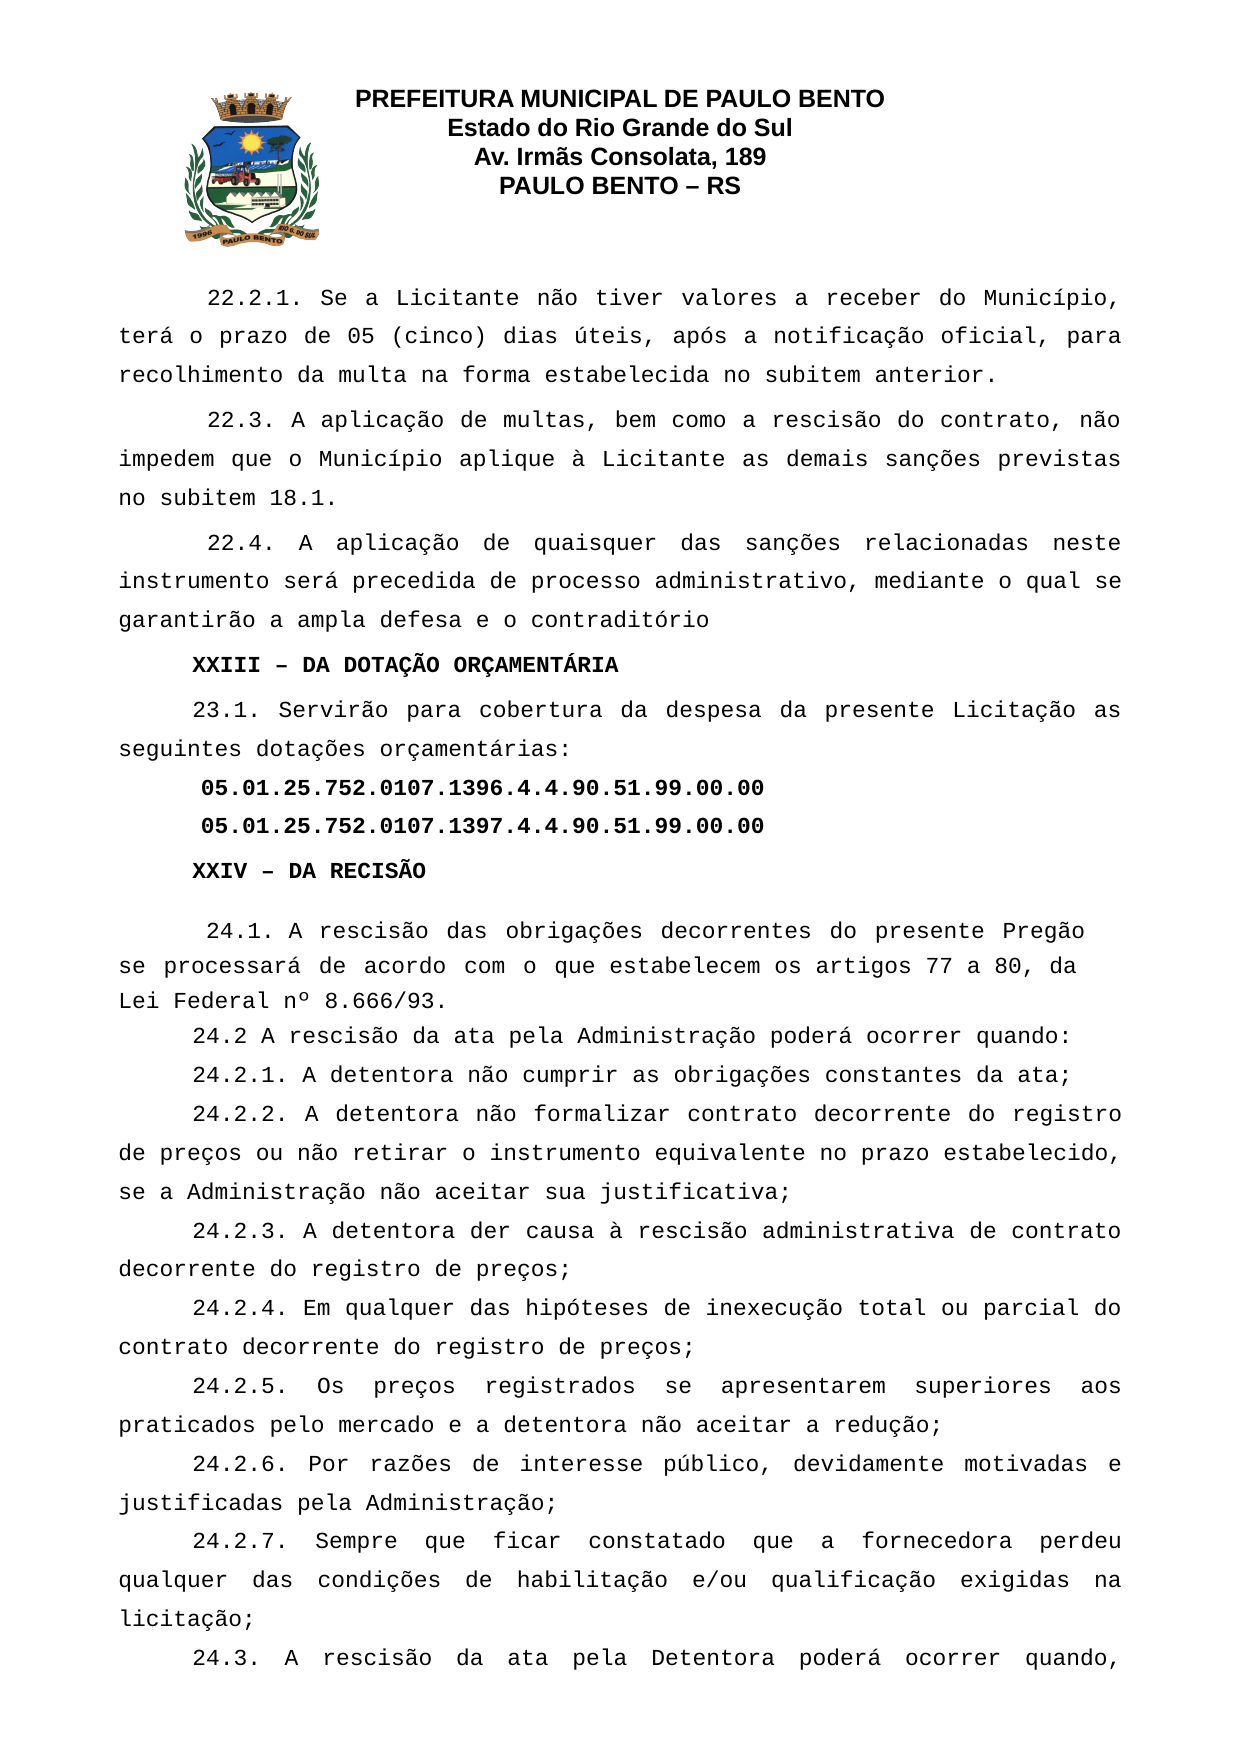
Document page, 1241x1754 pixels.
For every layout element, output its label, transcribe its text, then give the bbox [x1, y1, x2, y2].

text 24.3. A rescisão da ata pela Detentora poderá ocorrer quando, [118, 1646, 1122, 1672]
text 05.01.25.752.0107.1396.4.4.90.51.99.00.00 05.01.25.752.0107.1397.4.4.90.51.99.00.00 [118, 776, 1122, 841]
text XXIV – DA RECISÃO [118, 859, 1122, 886]
text 24.2.4. Em qualquer das hipóteses de inexecução total ou parcial do contrato decorrente do registro de preços; [118, 1297, 1122, 1361]
text 24.2 A rescisão da ata pela Administração poderá ocorrer quando: [118, 1025, 1122, 1051]
text 24.2.5. Os preços registrados se apresentarem superiores aos praticados pelo mercado e a detentora não aceitar a redução; [118, 1374, 1122, 1439]
text 24.2.3. A detentora der causa à rescisão administrativa de contrato decorrente do registro de preços; [118, 1219, 1122, 1284]
text 24.1. A rescisão das obrigações decorrentes do presente Pregão se processará de acordo com o que estabelecem os artigos 77 a 80, da Lei Federal nº 8.666/93. [118, 920, 1122, 1016]
text 22.4. A aplicação de quaisquer das sanções relacionadas neste instrumento será precedida de processo administrativo, mediante o qual se garantirão a ampla defesa e o contraditório [118, 531, 1122, 634]
text 23.1. Servirão para cobertura da despesa da presente Licitação as seguintes dotações orçamentárias: [118, 698, 1122, 763]
text 24.2.7. Sempre que ficar constatado que a fornecedora perdeu qualquer das condições de habilitação e/ou qualificação exigidas na licitação; [118, 1530, 1122, 1633]
text 22.2.1. Se a Licitante não tiver valores a receber do Município, terá o prazo de 05 (cinco) dias úteis, após a notificação oficial, para recolhimento da multa na forma estabelecida no subitem anterior. [118, 286, 1122, 389]
text 22.3. A aplicação de multas, bem como a rescisão do contrato, não impedem que o Município aplique à Licitante as demais sanções previstas no subitem 18.1. [118, 408, 1122, 512]
text 24.2.1. A detentora não cumprir as obrigações constantes da ata; [118, 1063, 1122, 1089]
text XXIII – DA DOTAÇÃO ORÇAMENTÁRIA [118, 653, 1122, 679]
text 24.2.6. Por razões de interesse público, devidamente motivadas e justificadas pela Administração; [118, 1452, 1122, 1517]
picture [184, 92, 319, 247]
text 24.2.2. A detentora não formalizar contrato decorrente do registro de preços ou não retirar o instrumento equivalente no prazo estabelecido, se a Administração não aceitar sua justificativa; [118, 1102, 1122, 1206]
